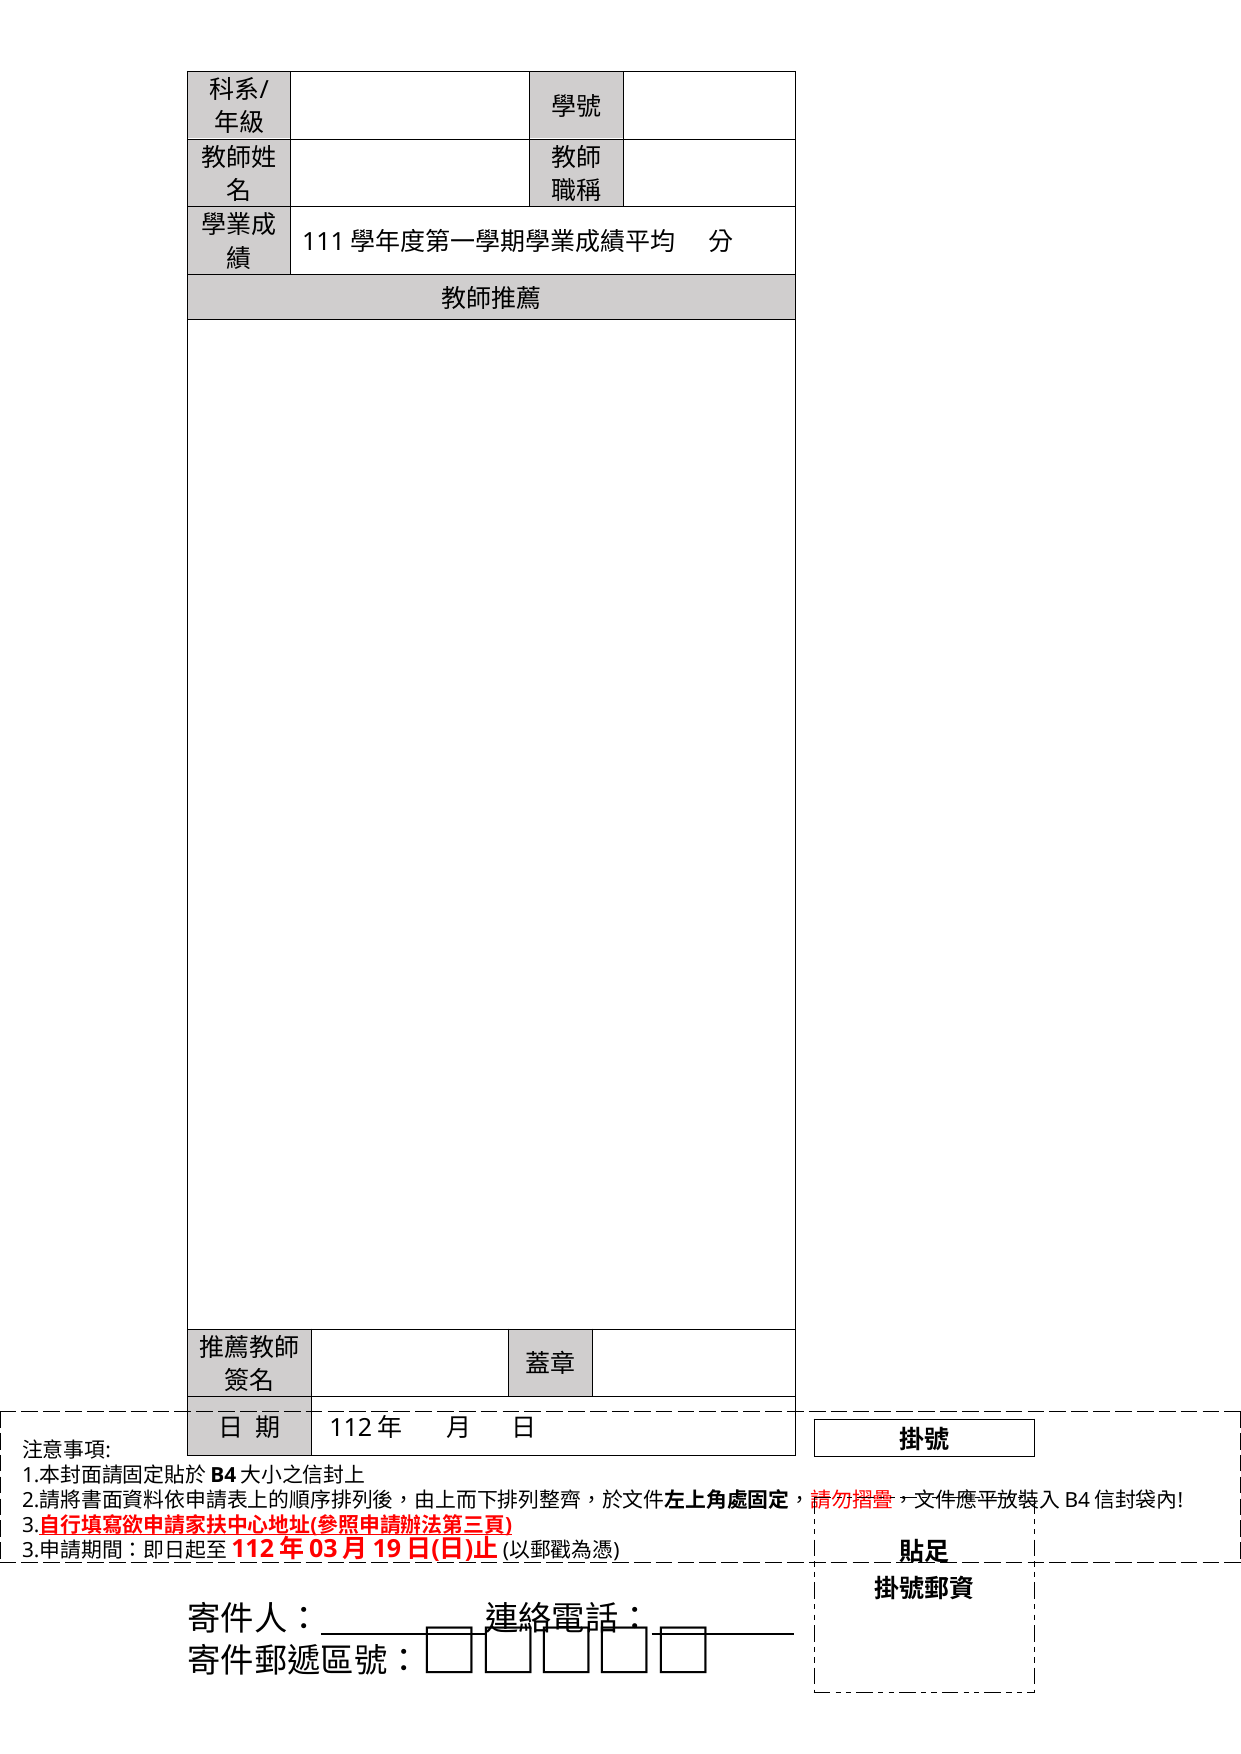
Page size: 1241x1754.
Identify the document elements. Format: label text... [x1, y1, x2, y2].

table_cell 科系/年級 [188, 72, 290, 138]
table_cell 蓋章 [509, 1330, 592, 1396]
table_cell [593, 1330, 795, 1396]
table_cell [291, 72, 529, 138]
table_cell 教師推薦 [188, 275, 795, 319]
table_cell 日 期 [188, 1397, 311, 1411]
table_cell 112年 月 日 [312, 1397, 795, 1411]
table_cell [814, 1457, 1034, 1497]
table_cell 貼足 掛號郵資 [814, 1497, 1034, 1692]
table_cell [624, 72, 795, 138]
table_cell [312, 1330, 508, 1396]
text [1034, 1597, 1053, 1639]
table_cell 推薦教師簽名 [188, 1330, 311, 1396]
table_cell [188, 320, 795, 1328]
table_cell 學號 [530, 72, 623, 138]
table_cell [291, 140, 529, 206]
table_header 掛號 [815, 1420, 1034, 1456]
table_cell 學業成績 [188, 207, 290, 274]
text 寄件人： 連絡電話： [187, 1597, 814, 1639]
table_cell 教師職稱 [530, 140, 623, 206]
table_cell 111學年度第一學期學業成績平均 分 [291, 207, 795, 274]
table_cell 教師姓名 [188, 140, 290, 206]
table_header 注意事項: 1.本封面請固定貼於B4大小之信封上 2.請將書面資料依申請表上的順序排列後，由上而下排列整齊，於文件左上角處固定，請勿摺疊，文件應平放裝入B4信封袋內! 3.自行填寫欲申請家扶中心地址(參照申請辦法第三頁) 3.申請期間：即日起至112年03月19日(日)止 (以郵戳為憑) [0, 1411, 1240, 1562]
table_cell [624, 140, 795, 206]
text [1034, 1639, 1053, 1680]
text 寄件郵遞區號：□□□□□ [187, 1639, 814, 1680]
